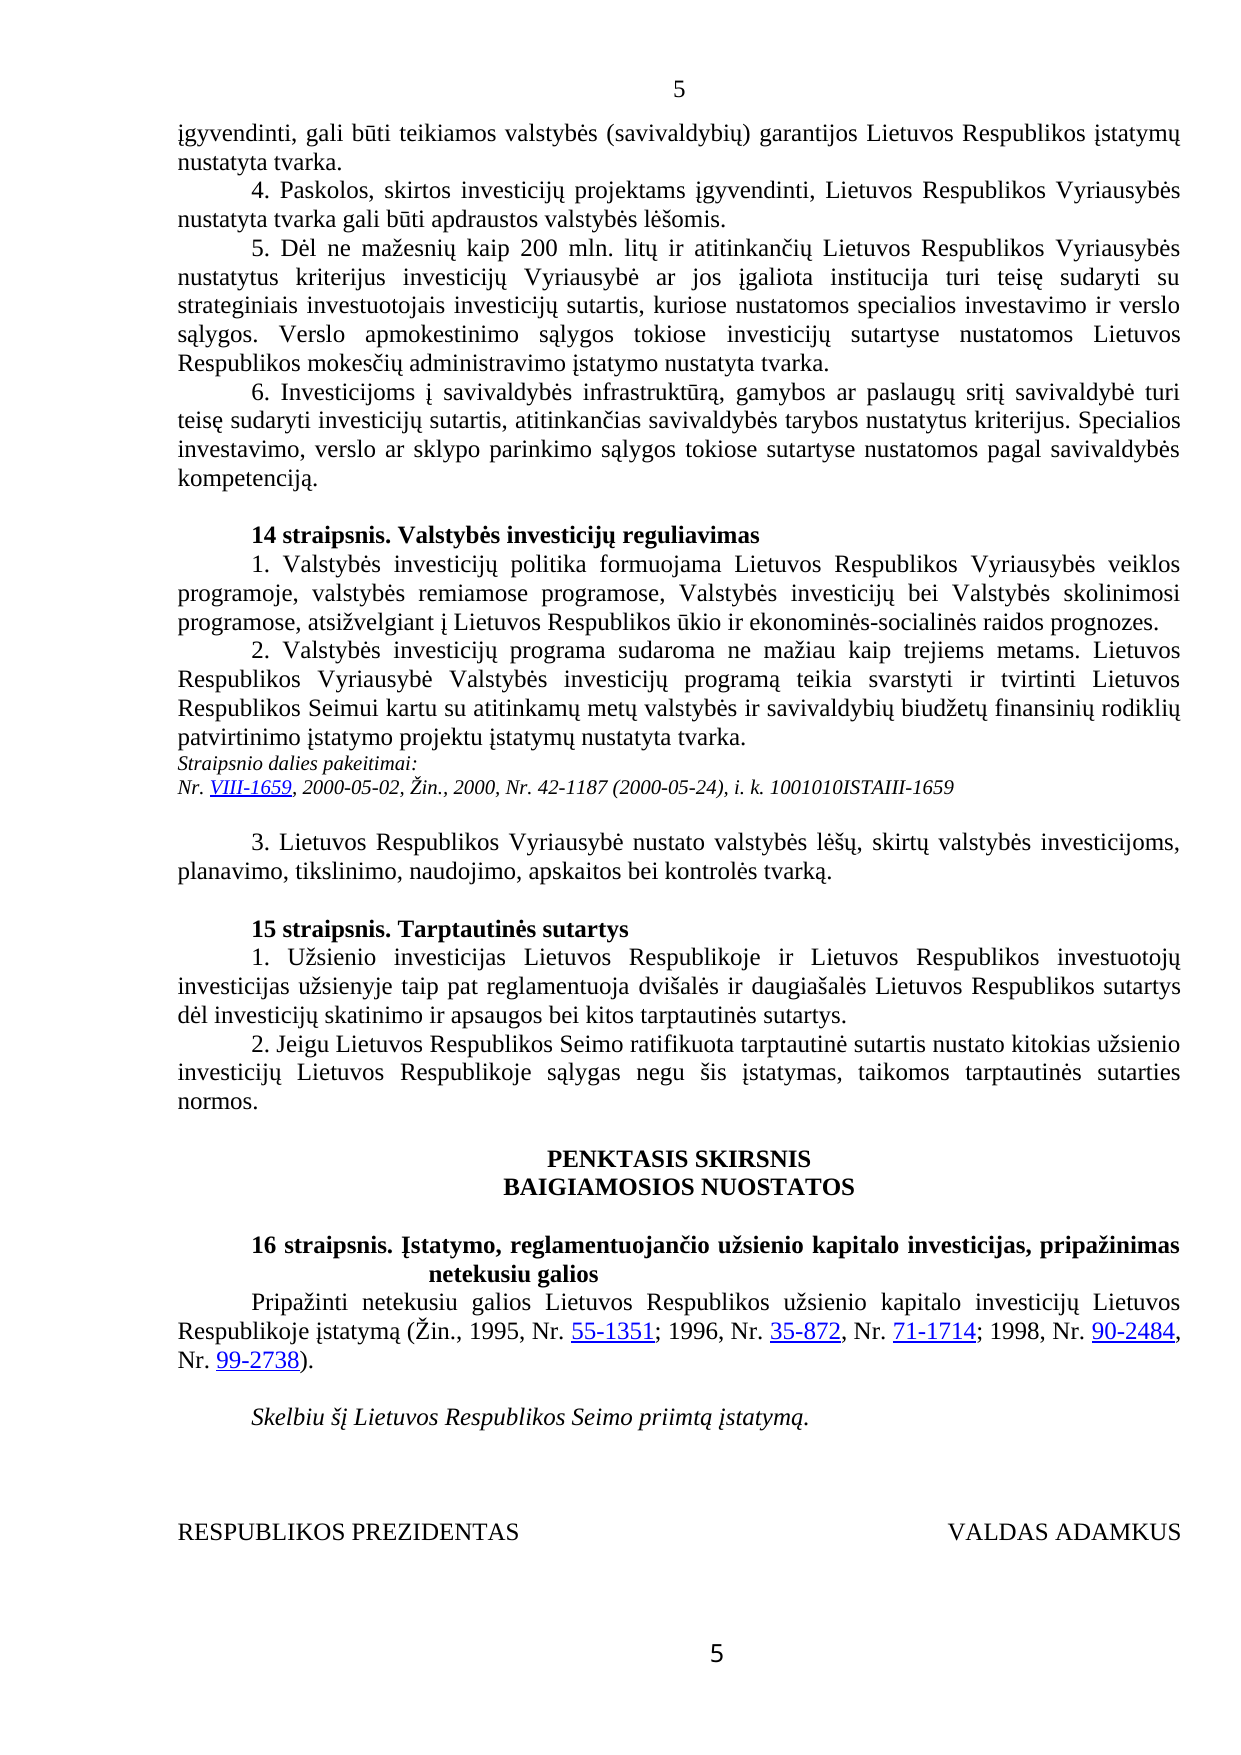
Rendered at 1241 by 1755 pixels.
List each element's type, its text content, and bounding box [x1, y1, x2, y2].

text 16 straipsnis. Įstatymo, reglamentuojančio užsienio kapitalo investicijas, pripažinimas netekusiu galios [251, 1230, 1181, 1287]
text 15 straipsnis. Tarptautinės sutartys [177, 914, 1181, 942]
text 3. Lietuvos Respublikos Vyriausybė nustato valstybės lėšų, skirtų valstybės investicijoms, planavimo, tikslinimo, naudojimo, apskaitos bei kontrolės tvarką. [177, 827, 1181, 885]
text 4. Paskolos, skirtos investicijų projektams įgyvendinti, Lietuvos Respublikos Vyriausybės nustatyta tvarka gali būti apdraustos valstybės lėšomis. [177, 176, 1181, 233]
text Straipsnio dalies pakeitimai: [177, 751, 1181, 775]
text 1. Užsienio investicijas Lietuvos Respublikoje ir Lietuvos Respublikos investuotojų investicijas užsienyje taip pat reglamentuoja dvišalės ir daugiašalės Lietuvos Respublikos sutartys dėl investicijų skatinimo ir apsaugos bei kitos tarptautinės sutartys. [177, 942, 1181, 1029]
text BAIGIAMOSIOS NUOSTATOS [177, 1172, 1181, 1201]
text 2. Jeigu Lietuvos Respublikos Seimo ratifikuota tarptautinė sutartis nustato kitokias užsienio investicijų Lietuvos Respublikoje sąlygas negu šis įstatymas, taikomos tarptautinės sutarties normos. [177, 1029, 1181, 1115]
text 2. Valstybės investicijų programa sudaroma ne mažiau kaip trejiems metams. Lietuvos Respublikos Vyriausybė Valstybės investicijų programą teikia svarstyti ir tvirtinti Lietuvos Respublikos Seimui kartu su atitinkamų metų valstybės ir savivaldybių biudžetų finansinių rodiklių patvirtinimo įstatymo projektu įstatymų nustatyta tvarka. [177, 636, 1181, 751]
text 6. Investicijoms į savivaldybės infrastruktūrą, gamybos ar paslaugų sritį savivaldybė turi teisę sudaryti investicijų sutartis, atitinkančias savivaldybės tarybos nustatytus kriterijus. Specialios investavimo, verslo ar sklypo parinkimo sąlygos tokiose sutartyse nustatomos pagal savivaldybės kompetenciją. [177, 377, 1181, 492]
text PENKTASIS SKIRSNIS [177, 1144, 1181, 1172]
text 14 straipsnis. Valstybės investicijų reguliavimas [177, 521, 1181, 549]
text 1. Valstybės investicijų politika formuojama Lietuvos Respublikos Vyriausybės veiklos programoje, valstybės remiamose programose, Valstybės investicijų bei Valstybės skolinimosi programose, atsižvelgiant į Lietuvos Respublikos ūkio ir ekonominės-socialinės raidos prognozes. [177, 549, 1181, 636]
text įgyvendinti, gali būti teikiamos valstybės (savivaldybių) garantijos Lietuvos Respublikos įstatymų nustatyta tvarka. [177, 118, 1181, 176]
text Nr. VIII-1659, 2000-05-02, Žin., 2000, Nr. 42-1187 (2000-05-24), i. k. 1001010ISTAIII-1659 [177, 775, 1181, 799]
text Pripažinti netekusiu galios Lietuvos Respublikos užsienio kapitalo investicijų Lietuvos Respublikoje įstatymą (Žin., 1995, Nr. 55-1351; 1996, Nr. 35-872, Nr. 71-1714; 1998, Nr. 90-2484, Nr. 99-2738). [177, 1287, 1181, 1374]
text RESPUBLIKOS PREZIDENTAS VALDAS ADAMKUS [177, 1517, 1181, 1546]
text Skelbiu šį Lietuvos Respublikos Seimo priimtą įstatymą. [177, 1402, 1181, 1431]
text 5. Dėl ne mažesnių kaip 200 mln. litų ir atitinkančių Lietuvos Respublikos Vyriausybės nustatytus kriterijus investicijų Vyriausybė ar jos įgaliota institucija turi teisę sudaryti su strateginiais investuotojais investicijų sutartis, kuriose nustatomos specialios investavimo ir verslo sąlygos. Verslo apmokestinimo sąlygos tokiose investicijų sutartyse nustatomos Lietuvos Respublikos mokesčių administravimo įstatymo nustatyta tvarka. [177, 233, 1181, 377]
